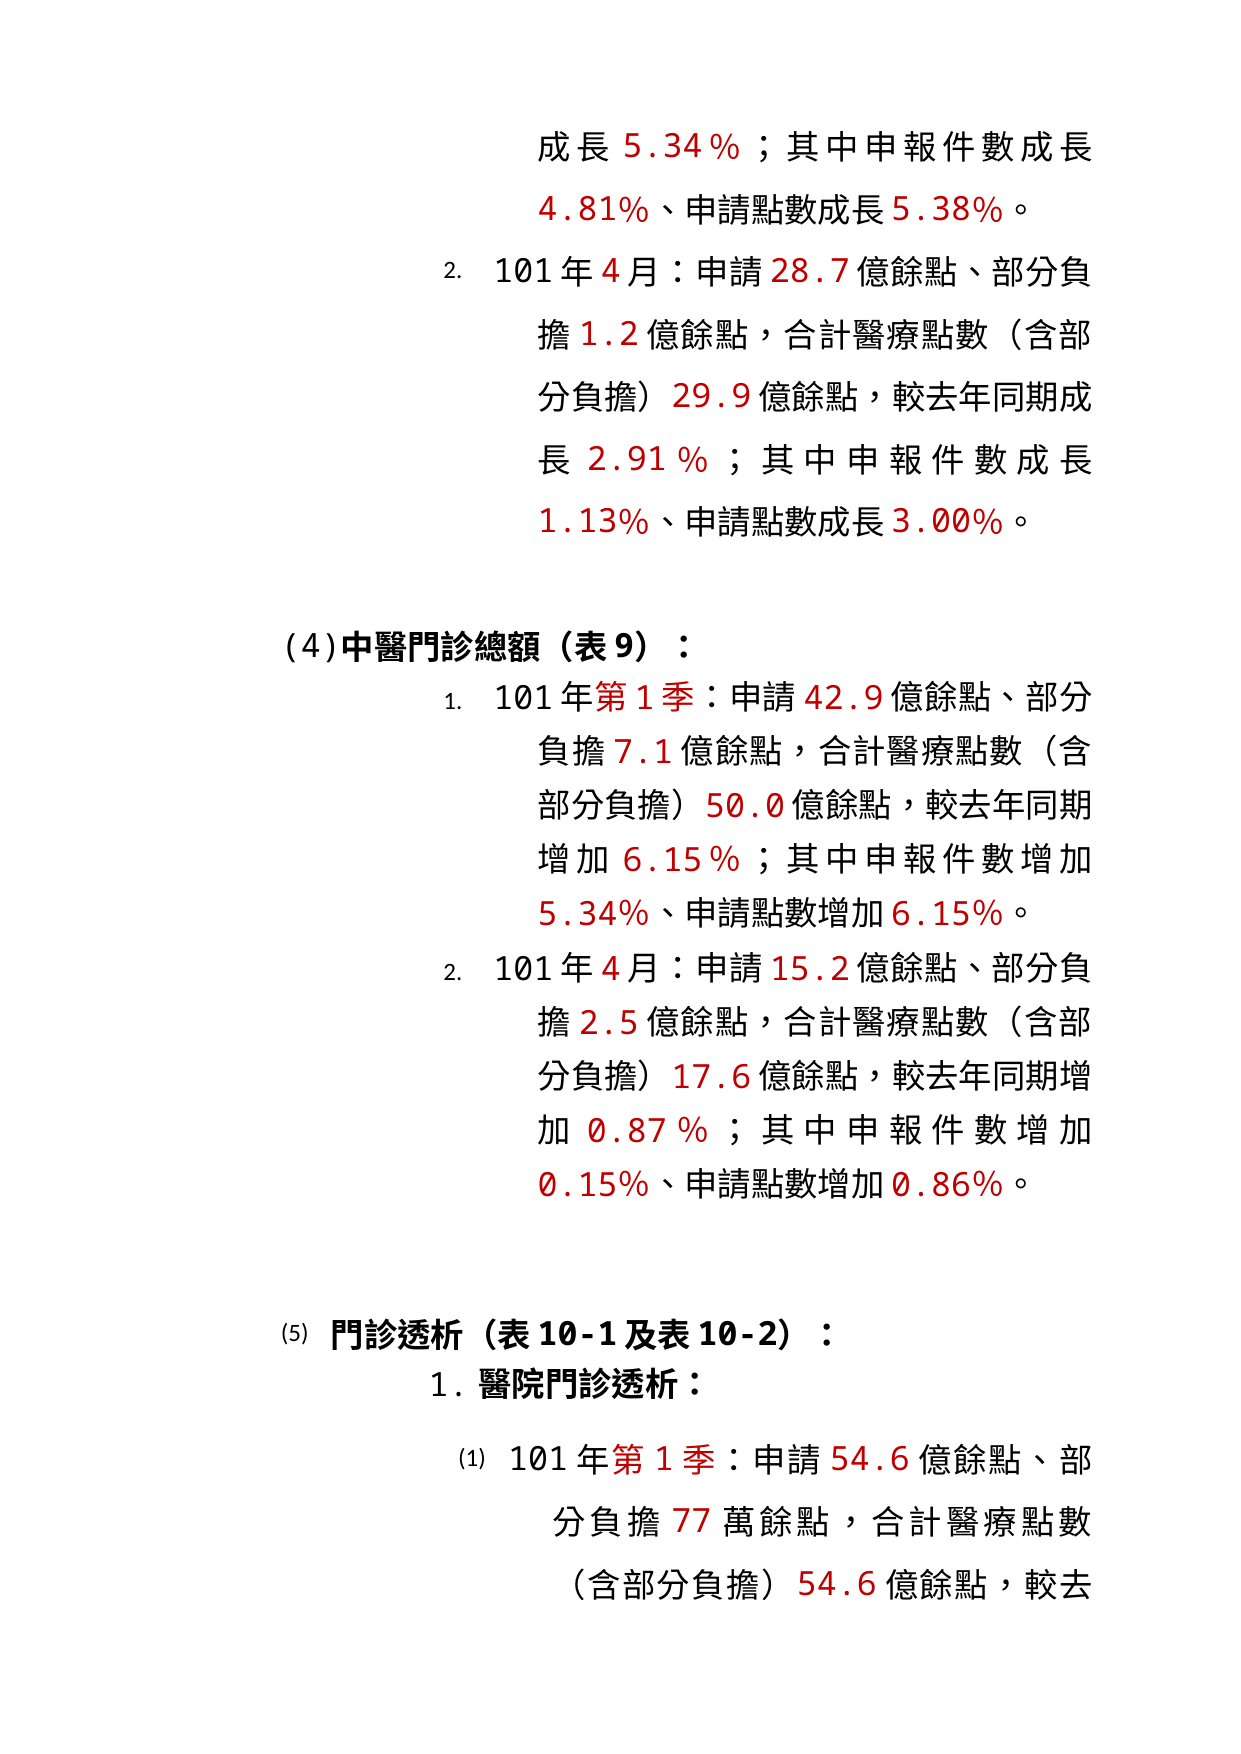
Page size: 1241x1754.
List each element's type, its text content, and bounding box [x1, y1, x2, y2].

list 成長5.34％；其中申報件數成長4.81％、申請點數成長5.38％。 [443, 103, 1093, 228]
list 101年4月：申請28.7億餘點、部分負擔1.2億餘點，合計醫療點數（含部分負擔）29.9億餘點，較去年同期成長2.91％；其中申報件數成長1.13％、申請點數成長3.00％。 [443, 228, 1093, 541]
list 門診透析（表10-1及表10-2）： [281, 1291, 1093, 1353]
list 中醫門診總額（表9）： [281, 603, 1093, 666]
list 101年第1季：申請54.6億餘點、部分負擔77萬餘點，合計醫療點數（含部分負擔）54.6億餘點，較去 [458, 1416, 1093, 1603]
list 101年第1季：申請42.9億餘點、部分負擔7.1億餘點，合計醫療點數（含部分負擔）50.0億餘點，較去年同期增加6.15％；其中申報件數增加5.34％、申請點數增加6.15％。 [443, 666, 1093, 937]
list 101年4月：申請15.2億餘點、部分負擔2.5億餘點，合計醫療點數（含部分負擔）17.6億餘點，較去年同期增加0.87％；其中申報件數增加0.15％、申請點數增加0.86％。 [443, 937, 1093, 1207]
list 醫院門診透析： [428, 1353, 1093, 1407]
